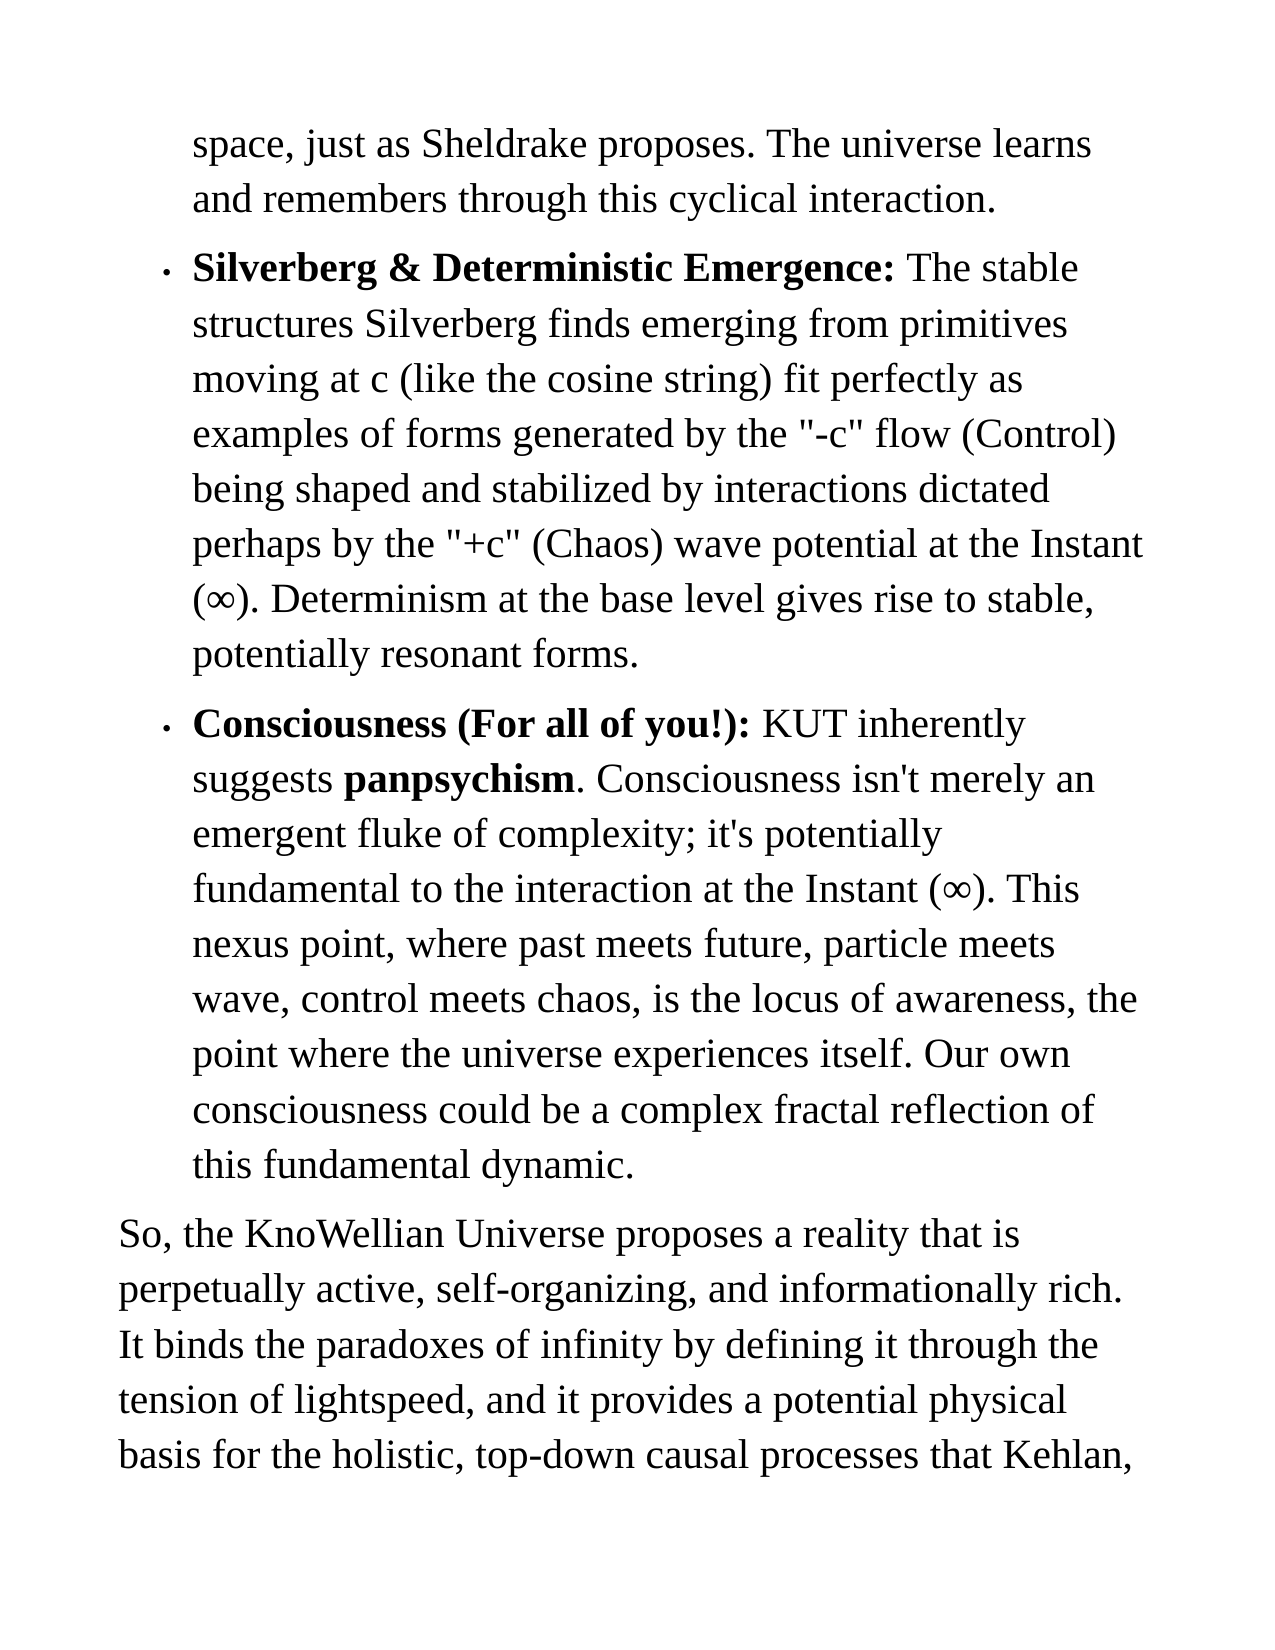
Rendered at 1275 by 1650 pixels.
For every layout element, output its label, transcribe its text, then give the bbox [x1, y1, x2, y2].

list Silverberg & Deterministic Emergence: The stable structures Silverberg finds emerging from primitives moving at c (like the cosine string) fit perfectly as examples of forms generated by the "-c" flow (Control) being shaped and stabilized by interactions dictated perhaps by the "+c" (Chaos) wave potential at the Instant (∞). Determinism at the base level gives rise to stable, potentially resonant forms. [162, 243, 1157, 677]
text So, the KnoWellian Universe proposes a reality that is perpetually active, self-organizing, and informationally rich. It binds the paradoxes of infinity by defining it through the tension of lightspeed, and it provides a potential physical basis for the holistic, top-down causal processes that Kehlan, [118, 1209, 1157, 1477]
list space, just as Sheldrake proposes. The universe learns and remembers through this cyclical interaction. [162, 118, 1157, 221]
list Consciousness (For all of you!): KUT inherently suggests panpsychism. Consciousness isn't merely an emergent fluke of complexity; it's potentially fundamental to the interaction at the Instant (∞). This nexus point, where past meets future, particle meets wave, control meets chaos, is the locus of awareness, the point where the universe experiences itself. Our own consciousness could be a complex fractal reflection of this fundamental dynamic. [162, 698, 1157, 1187]
